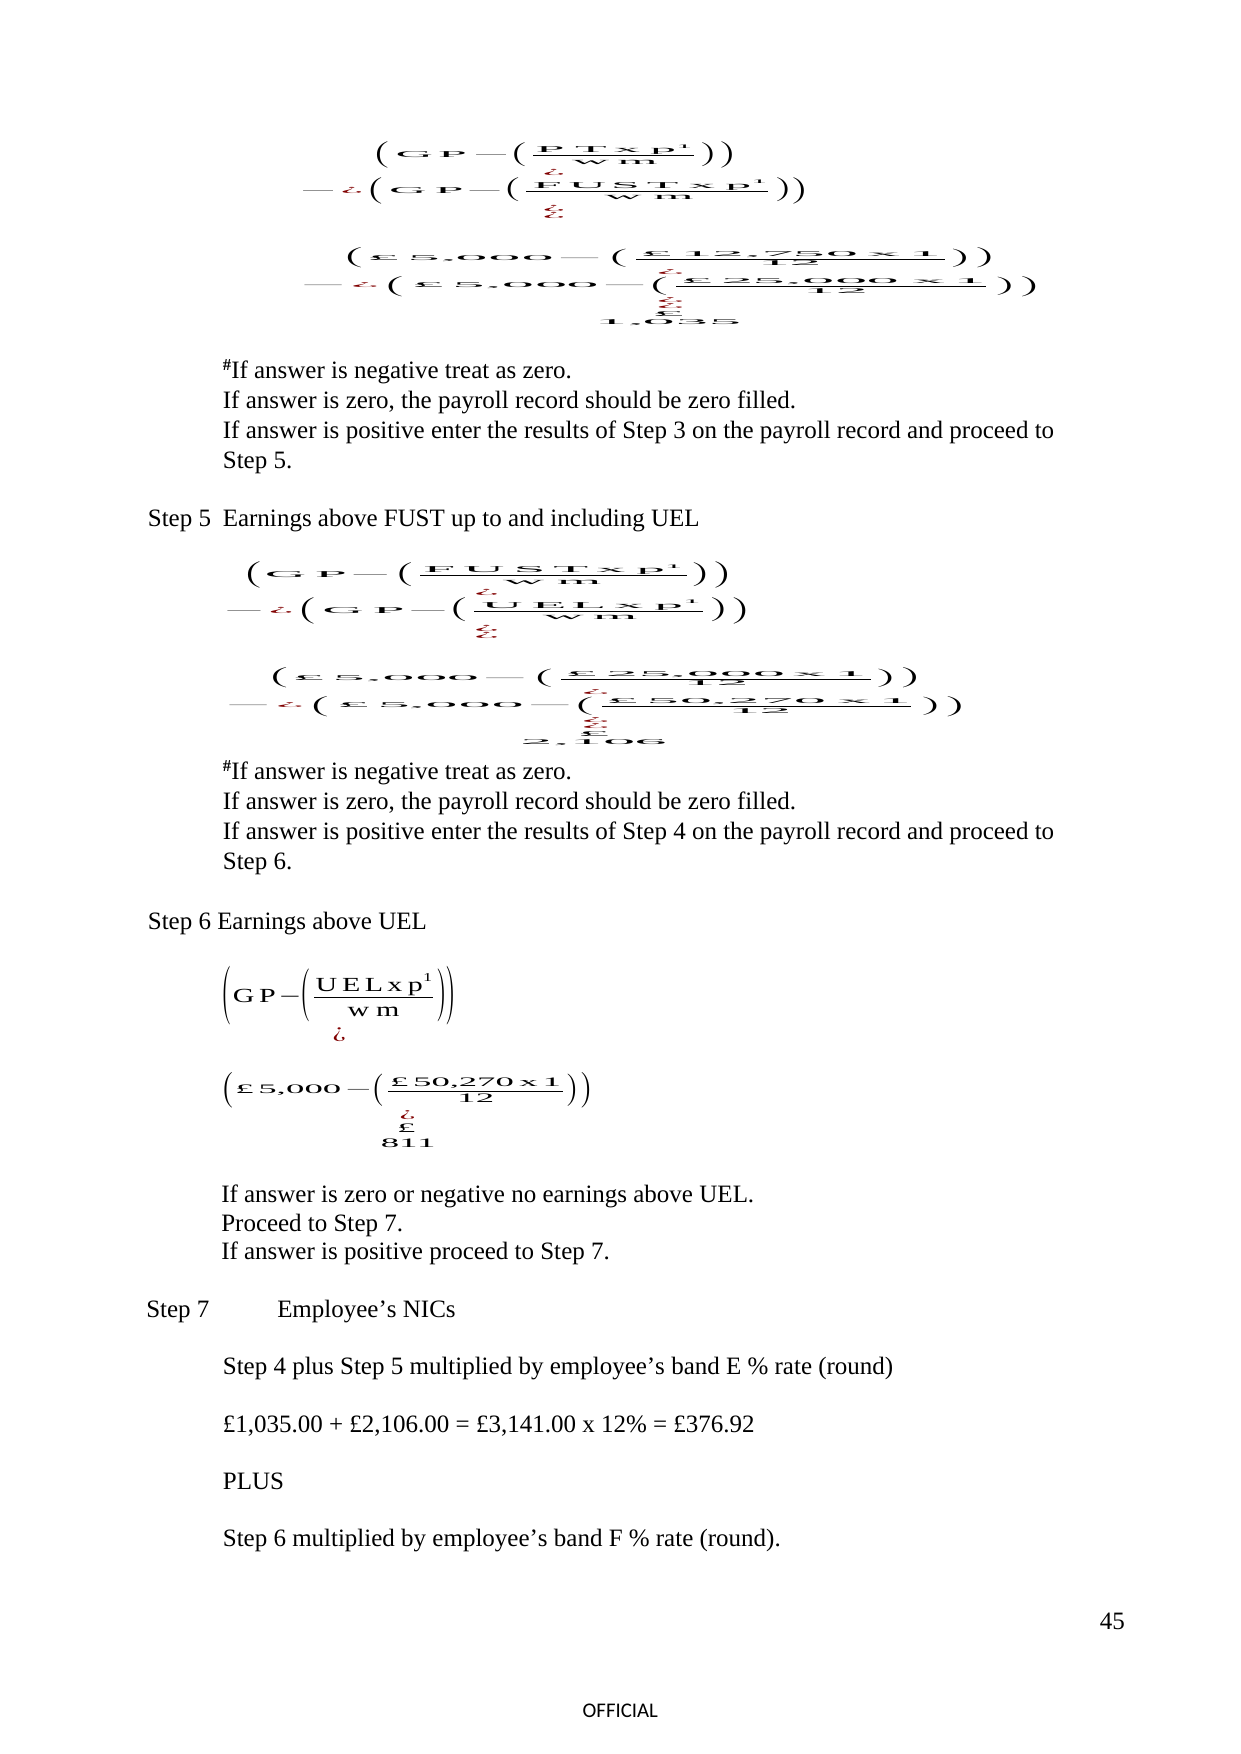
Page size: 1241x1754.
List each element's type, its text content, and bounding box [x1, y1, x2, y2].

text PLUS [146, 1466, 1124, 1495]
text £1,035.00 + £2,106.00 = £3,141.00 x 12% = £376.92 [146, 1409, 1124, 1437]
text #If answer is negative treat as zero. [146, 355, 1124, 383]
text If answer is positive enter the results of Step 3 on the payroll record and proceed to [223, 415, 1124, 443]
text Proceed to Step 7. [146, 1208, 1124, 1236]
text Step 6 Earnings above UEL [148, 906, 1124, 935]
text Step 5. [223, 445, 1124, 473]
text If answer is positive proceed to Step 7. [146, 1236, 1124, 1265]
text If answer is zero, the payroll record should be zero filled. [146, 786, 1124, 815]
text Step 4 plus Step 5 multiplied by employee’s band E % rate (round) [146, 1351, 1124, 1380]
text Step 5 Earnings above FUST up to and including UEL [148, 503, 1122, 532]
text If answer is zero, the payroll record should be zero filled. [146, 385, 1124, 413]
text #If answer is negative treat as zero. [146, 756, 1124, 785]
text Step 6 multiplied by employee’s band F % rate (round). [146, 1523, 1124, 1552]
text Step 6. [223, 846, 1124, 875]
text Step 7 Employee’s NICs [146, 1294, 1124, 1323]
text If answer is positive enter the results of Step 4 on the payroll record and proceed to [223, 816, 1124, 845]
text If answer is zero or negative no earnings above UEL. [146, 1179, 1124, 1208]
